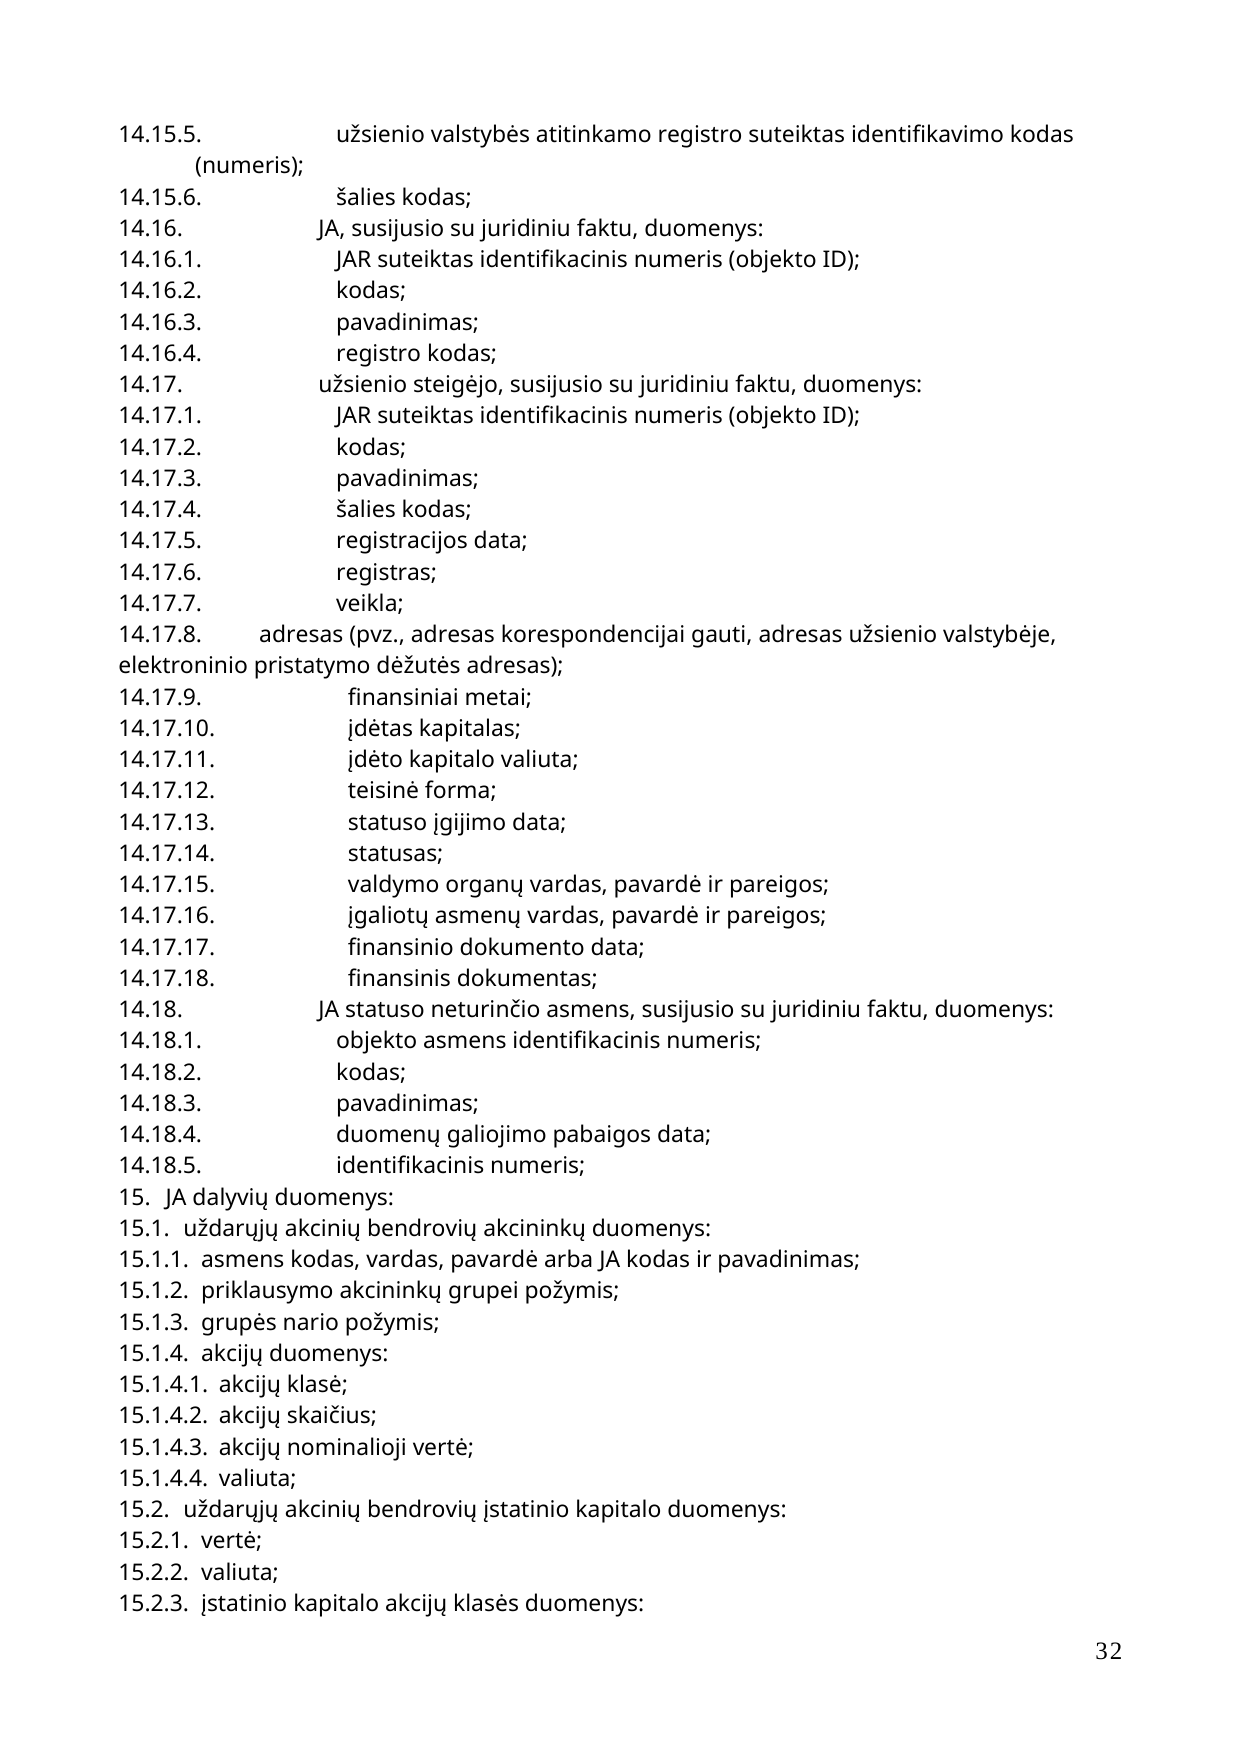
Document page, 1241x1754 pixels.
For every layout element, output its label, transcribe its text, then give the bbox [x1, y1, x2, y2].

text 15.2.1. vertė; [118, 1524, 1122, 1556]
text 15.1.4. akcijų duomenys: [118, 1337, 1122, 1368]
text 15.1.4.1. akcijų klasė; [118, 1368, 1122, 1399]
text 14.17.11. įdėto kapitalo valiuta; [118, 743, 1122, 774]
text 14.17.18. finansinis dokumentas; [118, 962, 1122, 993]
text 14.16.3. pavadinimas; [118, 306, 1122, 337]
text 14.17.5. registracijos data; [118, 524, 1122, 556]
text 14.17.14. statusas; [118, 837, 1122, 868]
text 14.16.1. JAR suteiktas identifikacinis numeris (objekto ID); [118, 243, 1122, 274]
text 14.17.8. adresas (pvz., adresas korespondencijai gauti, adresas užsienio valstybėje, elektroninio pristatymo dėžutės adresas); [118, 618, 1122, 681]
text 14.17.7. veikla; [118, 587, 1122, 618]
text 14.18.4. duomenų galiojimo pabaigos data; [118, 1118, 1122, 1149]
text 15.2.2. valiuta; [118, 1556, 1122, 1587]
text 14.18.3. pavadinimas; [118, 1087, 1122, 1118]
text 14.17.10. įdėtas kapitalas; [118, 712, 1122, 743]
text 14.18.1. objekto asmens identifikacinis numeris; [118, 1024, 1122, 1056]
text 14.17.1. JAR suteiktas identifikacinis numeris (objekto ID); [118, 399, 1122, 431]
text 14.17.13. statuso įgijimo data; [118, 806, 1122, 837]
text 14.18. JA statuso neturinčio asmens, susijusio su juridiniu faktu, duomenys: [118, 993, 1122, 1024]
text 15.1.1. asmens kodas, vardas, pavardė arba JA kodas ir pavadinimas; [118, 1243, 1122, 1274]
text 14.18.5. identifikacinis numeris; [118, 1149, 1122, 1181]
text 15. JA dalyvių duomenys: [118, 1181, 1122, 1212]
text 14.17.12. teisinė forma; [118, 774, 1122, 806]
text 14.17.3. pavadinimas; [118, 462, 1122, 493]
text 14.17.16. įgaliotų asmenų vardas, pavardė ir pareigos; [118, 899, 1122, 931]
text 15.1.4.2. akcijų skaičius; [118, 1399, 1122, 1431]
text 14.16.4. registro kodas; [118, 337, 1122, 368]
text 14.17. užsienio steigėjo, susijusio su juridiniu faktu, duomenys: [118, 368, 1122, 399]
text 15.1.4.3. akcijų nominalioji vertė; [118, 1431, 1122, 1462]
text 15.1.4.4. valiuta; [118, 1462, 1122, 1493]
text 14.16. JA, susijusio su juridiniu faktu, duomenys: [118, 212, 1122, 243]
text 14.15.5. užsienio valstybės atitinkamo registro suteiktas identifikavimo kodas (numeris); [118, 118, 1122, 181]
text 14.17.2. kodas; [118, 431, 1122, 462]
text 15.1.3. grupės nario požymis; [118, 1306, 1122, 1337]
text 14.15.6. šalies kodas; [118, 181, 1122, 212]
text 15.1.2. priklausymo akcininkų grupei požymis; [118, 1274, 1122, 1306]
text 15.1. uždarųjų akcinių bendrovių akcininkų duomenys: [118, 1212, 1122, 1243]
text 14.16.2. kodas; [118, 274, 1122, 306]
text 14.17.9. finansiniai metai; [118, 681, 1122, 712]
text 14.17.17. finansinio dokumento data; [118, 931, 1122, 962]
text 14.17.15. valdymo organų vardas, pavardė ir pareigos; [118, 868, 1122, 899]
text 14.17.4. šalies kodas; [118, 493, 1122, 524]
text 15.2. uždarųjų akcinių bendrovių įstatinio kapitalo duomenys: [118, 1493, 1122, 1524]
text 15.2.3. įstatinio kapitalo akcijų klasės duomenys: [118, 1587, 1122, 1618]
text 14.18.2. kodas; [118, 1056, 1122, 1087]
text 14.17.6. registras; [118, 556, 1122, 587]
